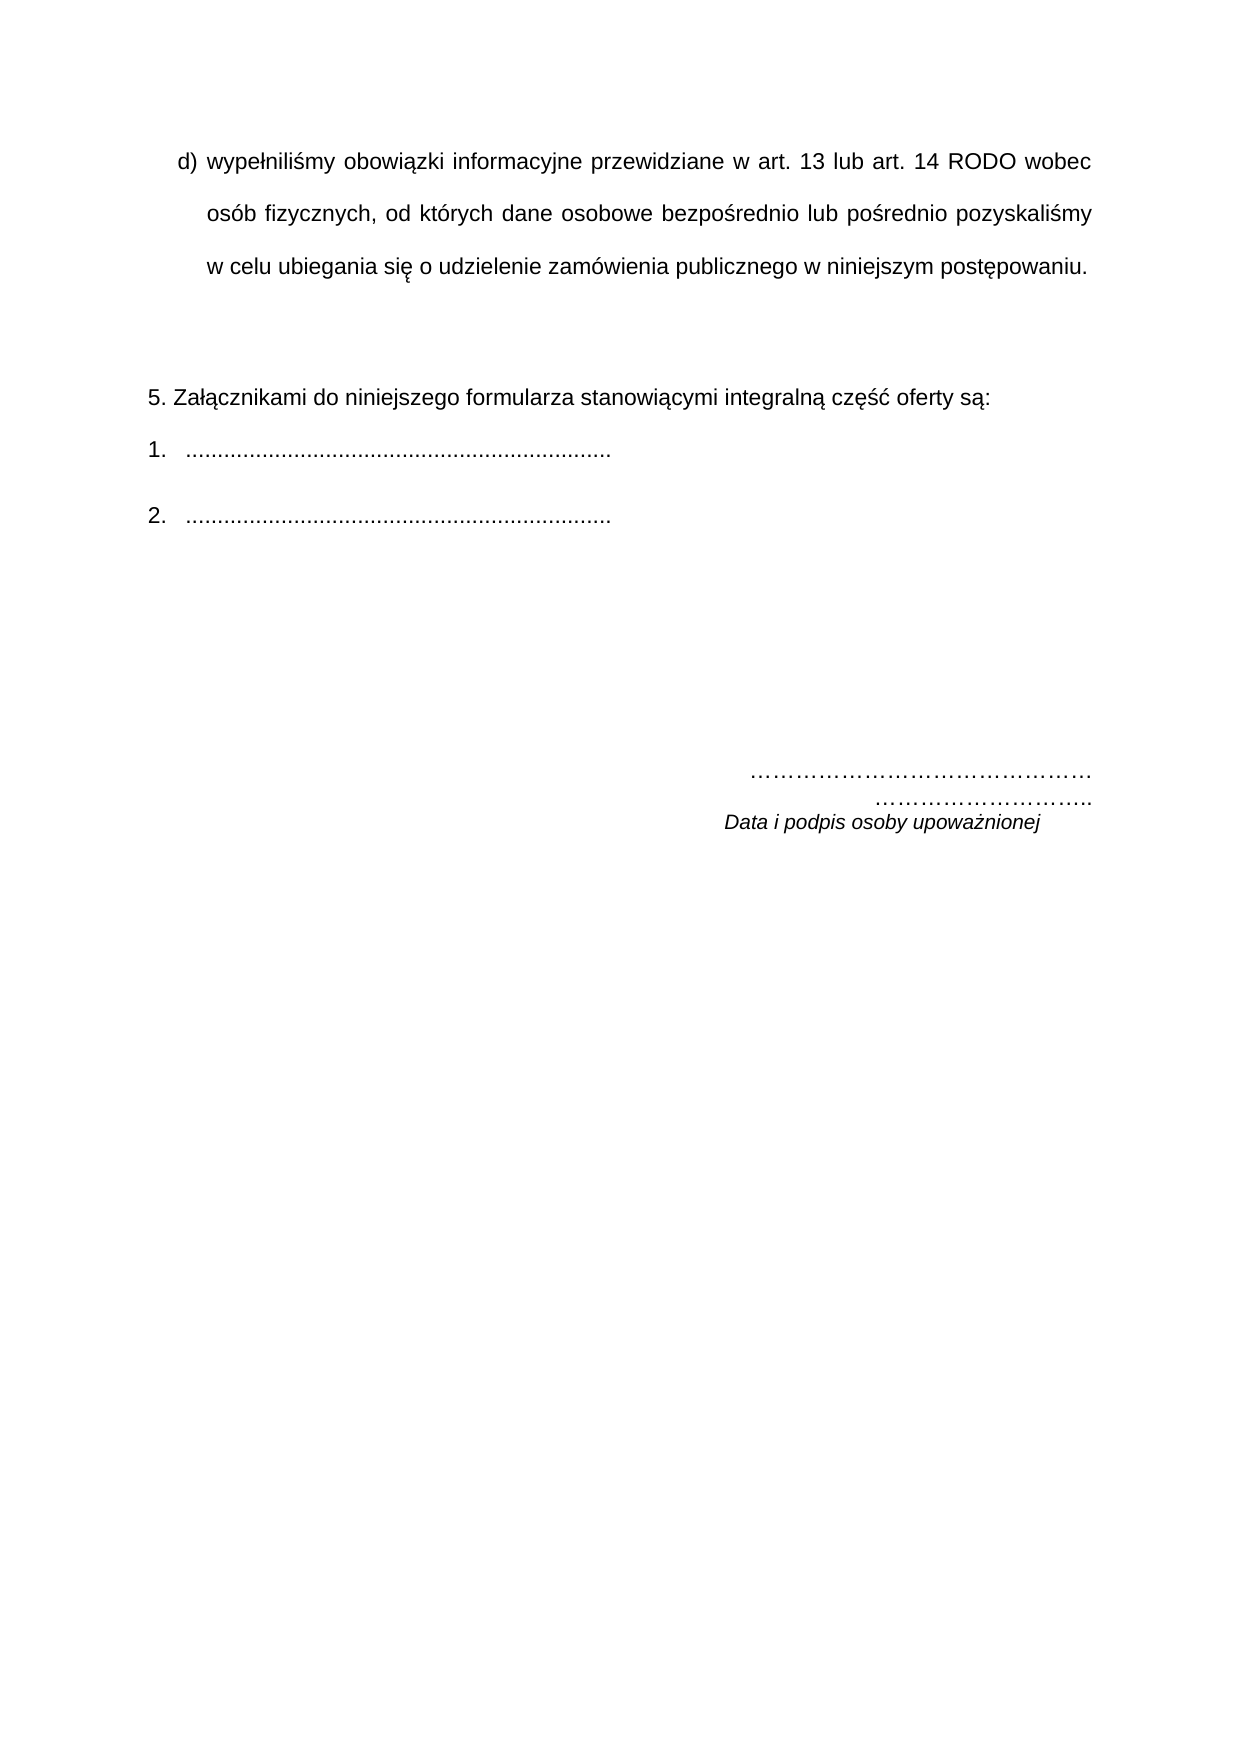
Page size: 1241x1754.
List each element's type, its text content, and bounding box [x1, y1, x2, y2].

list wypełniliśmy obowiązki informacyjne przewidziane w art. 13 lub art. 14 RODO wobec osób fizycznych, od których dane osobowe bezpośrednio lub pośrednio pozyskaliśmy w celu ubiegania się̨ o udzielenie zamówienia publicznego w niniejszym postępowaniu. [177, 148, 1093, 279]
text ……………………………………………………………….. [516, 757, 1093, 810]
text 5. Załącznikami do niniejszego formularza stanowiącymi integralną część oferty są: [148, 383, 1093, 410]
list ................................................................... [148, 436, 1093, 462]
list ................................................................... [148, 502, 1093, 528]
text Data i podpis osoby upoważnionej [148, 810, 1093, 834]
